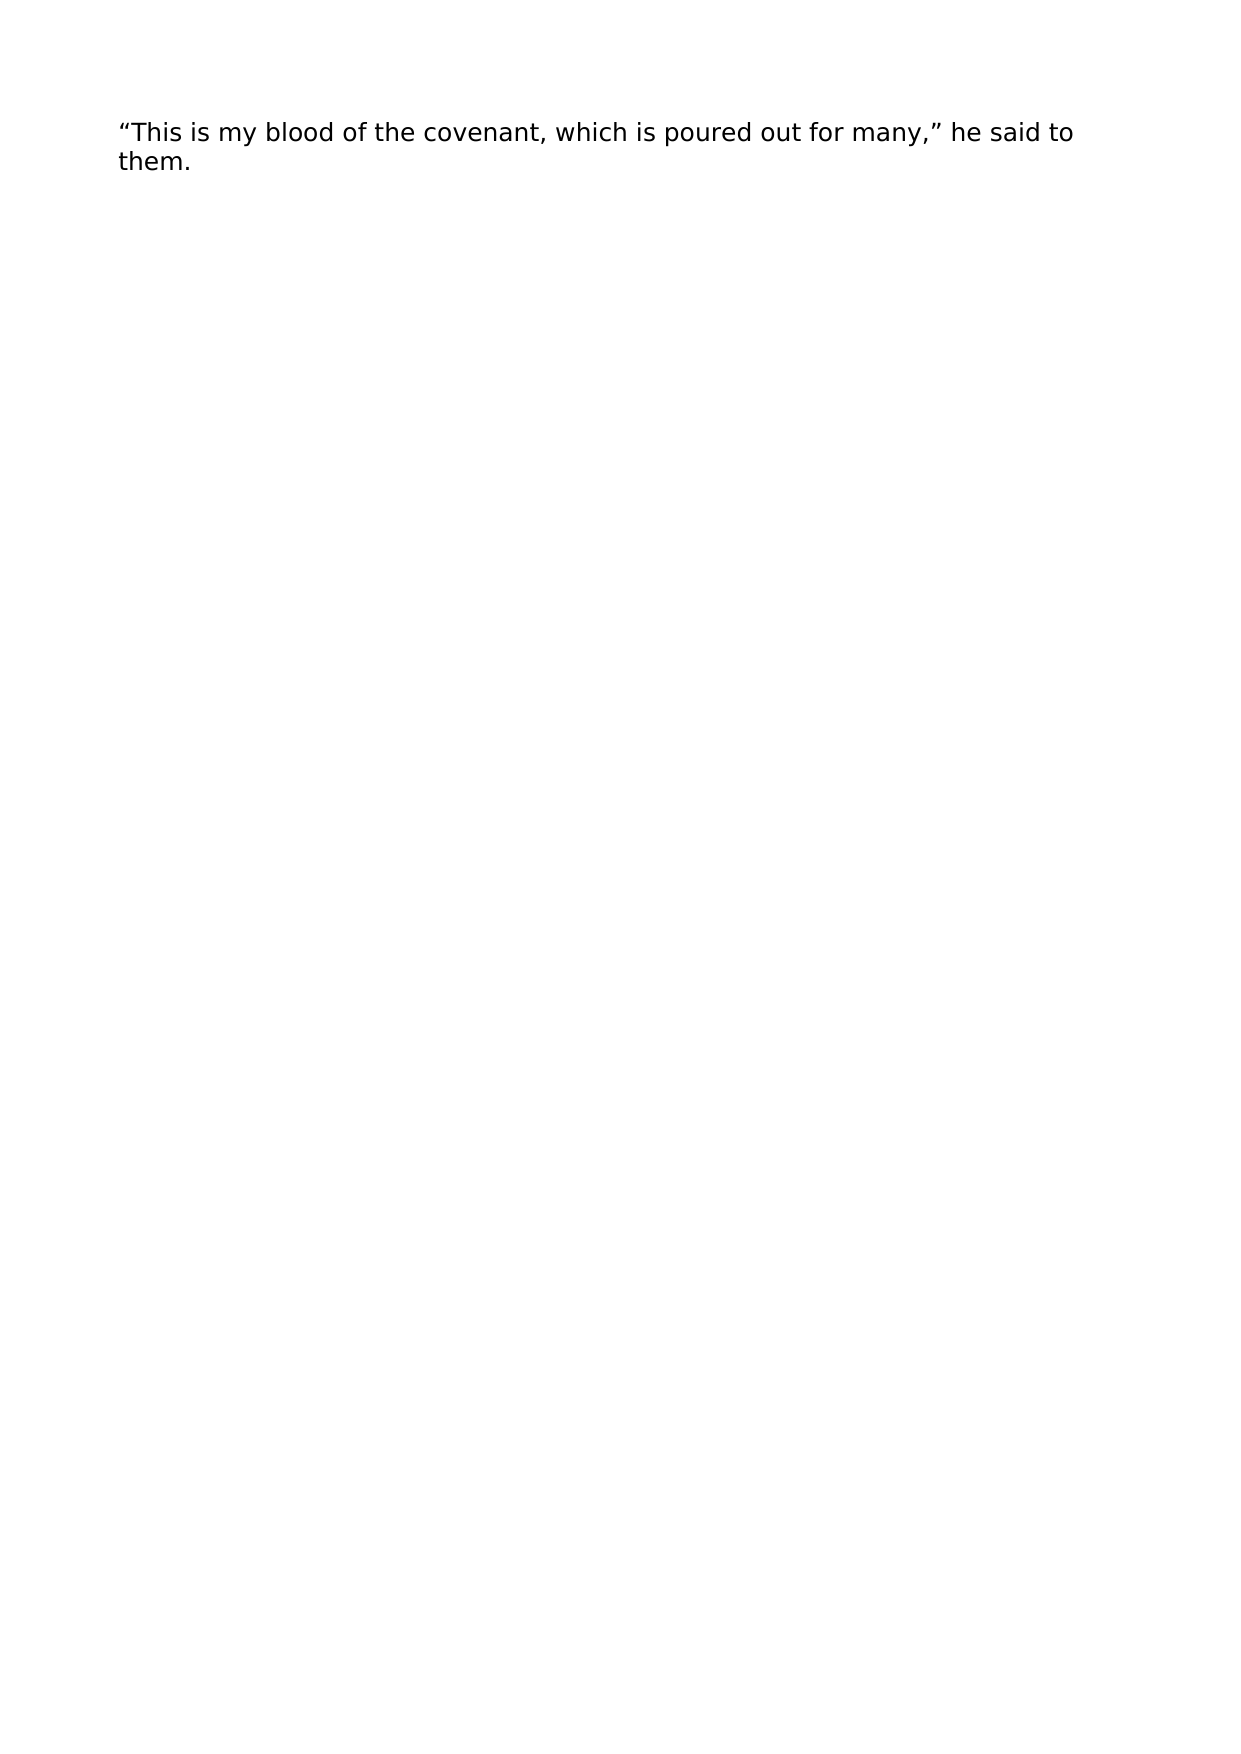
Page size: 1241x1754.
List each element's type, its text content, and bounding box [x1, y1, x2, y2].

text “This is my blood of the covenant, which is poured out for many,” he said to them. [118, 118, 1122, 176]
